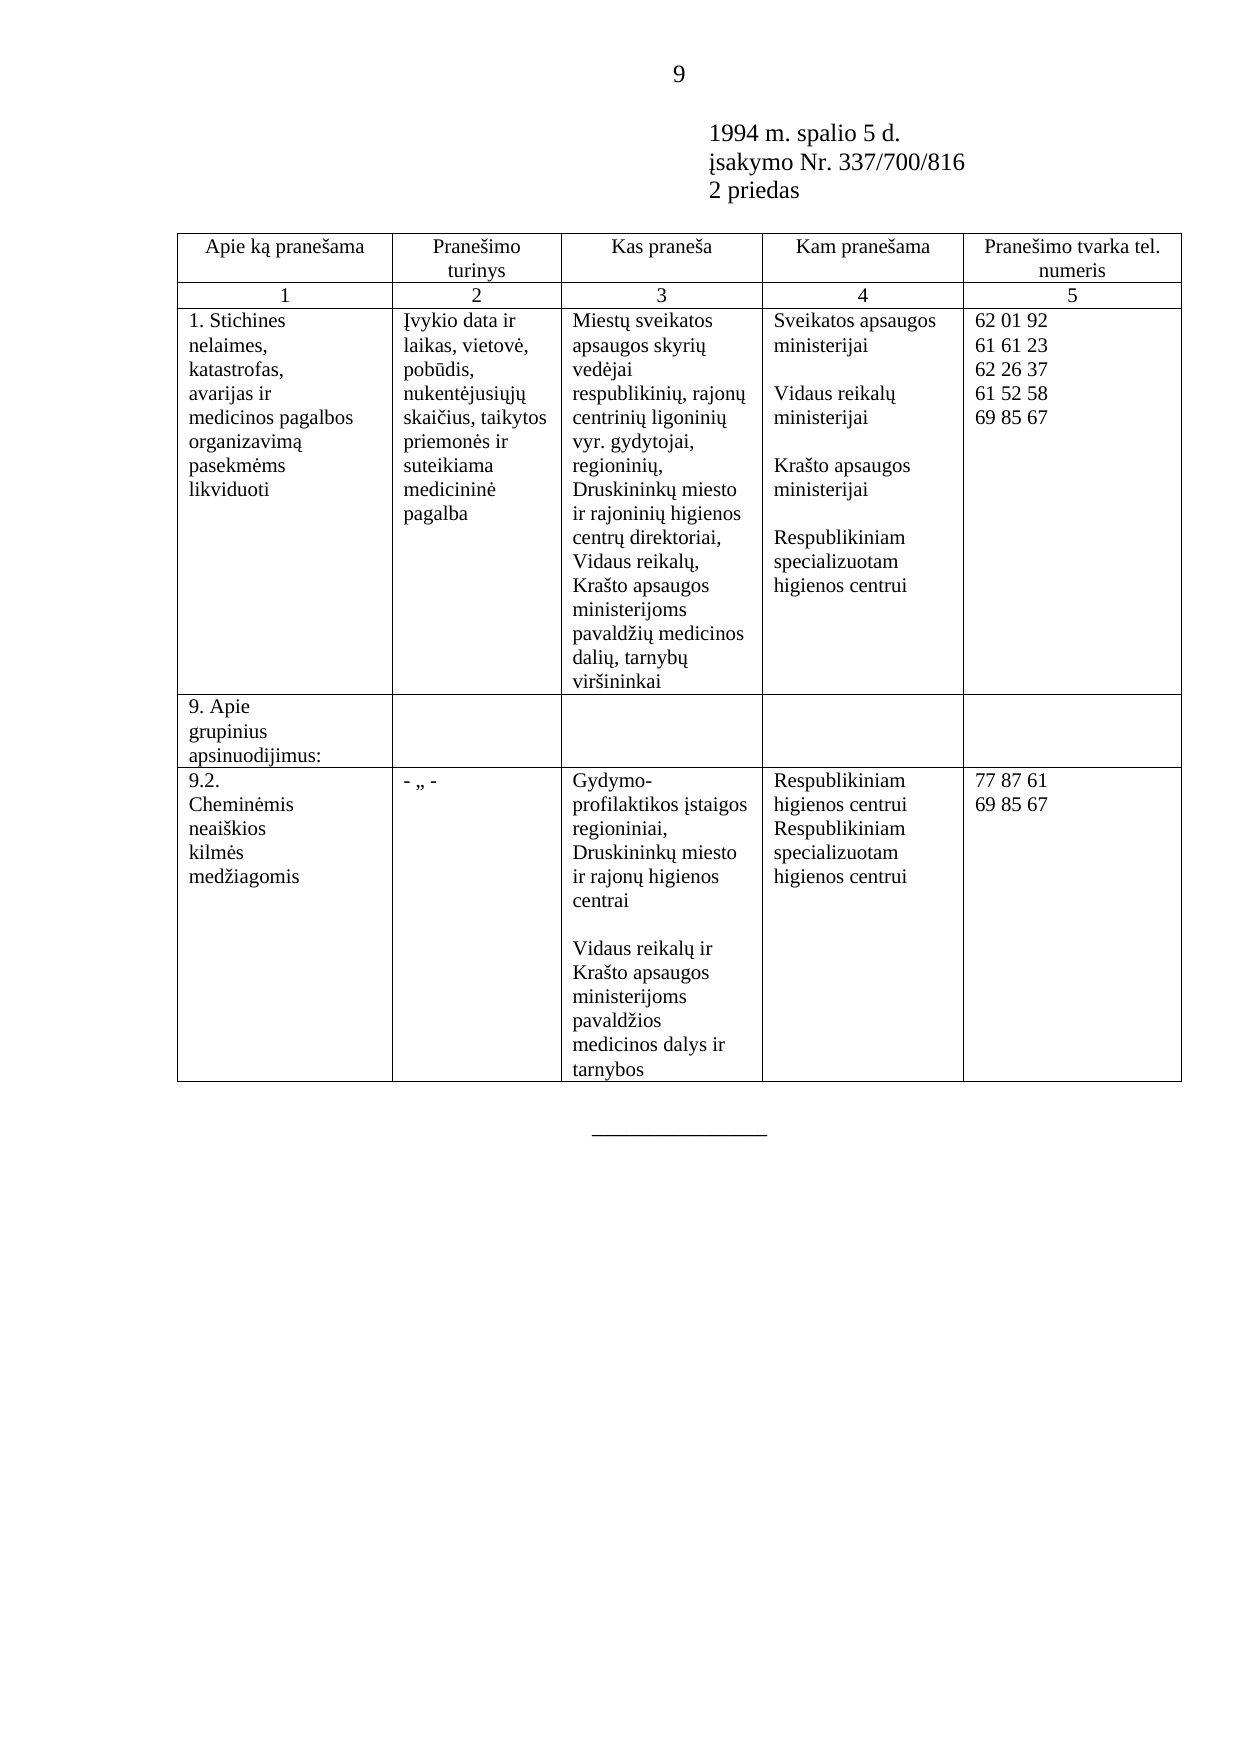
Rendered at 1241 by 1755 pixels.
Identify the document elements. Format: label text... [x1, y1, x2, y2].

table_cell 77 87 61 69 85 67 [964, 768, 1181, 1081]
table_cell 9.2. Cheminėmis neaiškios kilmės medžiagomis [178, 768, 392, 1081]
text 1994 m. spalio 5 d. [177, 118, 1181, 147]
table_cell Sveikatos apsaugos ministerijai Vidaus reikalų ministerijai Krašto apsaugos ministerijai Respublikiniam specializuotam higienos centrui [763, 309, 963, 693]
table_cell [763, 695, 963, 767]
table_header Kam pranešama [763, 234, 963, 282]
table_cell 1. Stichines nelaimes, katastrofas, avarijas ir medicinos pagalbos organizavimą pasekmėms likviduoti [178, 309, 392, 693]
table_cell 3 [562, 283, 762, 307]
table_cell Respublikiniam higienos centrui Respublikiniam specializuotam higienos centrui [763, 768, 963, 1081]
table_cell Gydymo-profilaktikos įstaigos regioniniai, Druskininkų miesto ir rajonų higienos centrai Vidaus reikalų ir Krašto apsaugos ministerijoms pavaldžios medicinos dalys ir tarnybos [562, 768, 762, 1081]
table_cell 1 [178, 283, 392, 307]
text įsakymo Nr. 337/700/816 [177, 147, 1181, 176]
table_cell Miestų sveikatos apsaugos skyrių vedėjai respublikinių, rajonų centrinių ligoninių vyr. gydytojai, regioninių, Druskininkų miesto ir rajoninių higienos centrų direktoriai, Vidaus reikalų, Krašto apsaugos ministerijoms pavaldžių medicinos dalių, tarnybų viršininkai [562, 309, 762, 693]
table_header Pranešimo turinys [393, 234, 561, 282]
table_cell [393, 695, 561, 767]
table_cell 4 [763, 283, 963, 307]
table_cell 9. Apie grupinius apsinuodijimus: [178, 695, 392, 767]
table_cell 2 [393, 283, 561, 307]
table_header Apie ką pranešama [178, 234, 392, 282]
table_cell 62 01 92 61 61 23 62 26 37 61 52 58 69 85 67 [964, 309, 1181, 693]
table_cell Įvykio data ir laikas, vietovė, pobūdis, nukentėjusiųjų skaičius, taikytos priemonės ir suteikiama medicininė pagalba [393, 309, 561, 693]
table_header Kas praneša [562, 234, 762, 282]
table_cell 5 [964, 283, 1181, 307]
table_header Pranešimo tvarka tel. numeris [964, 234, 1181, 282]
table_cell [562, 695, 762, 767]
text ______________ [177, 1110, 1181, 1139]
table_cell - „ - [393, 768, 561, 1081]
table_cell [964, 695, 1181, 767]
text 2 priedas [177, 176, 1181, 204]
